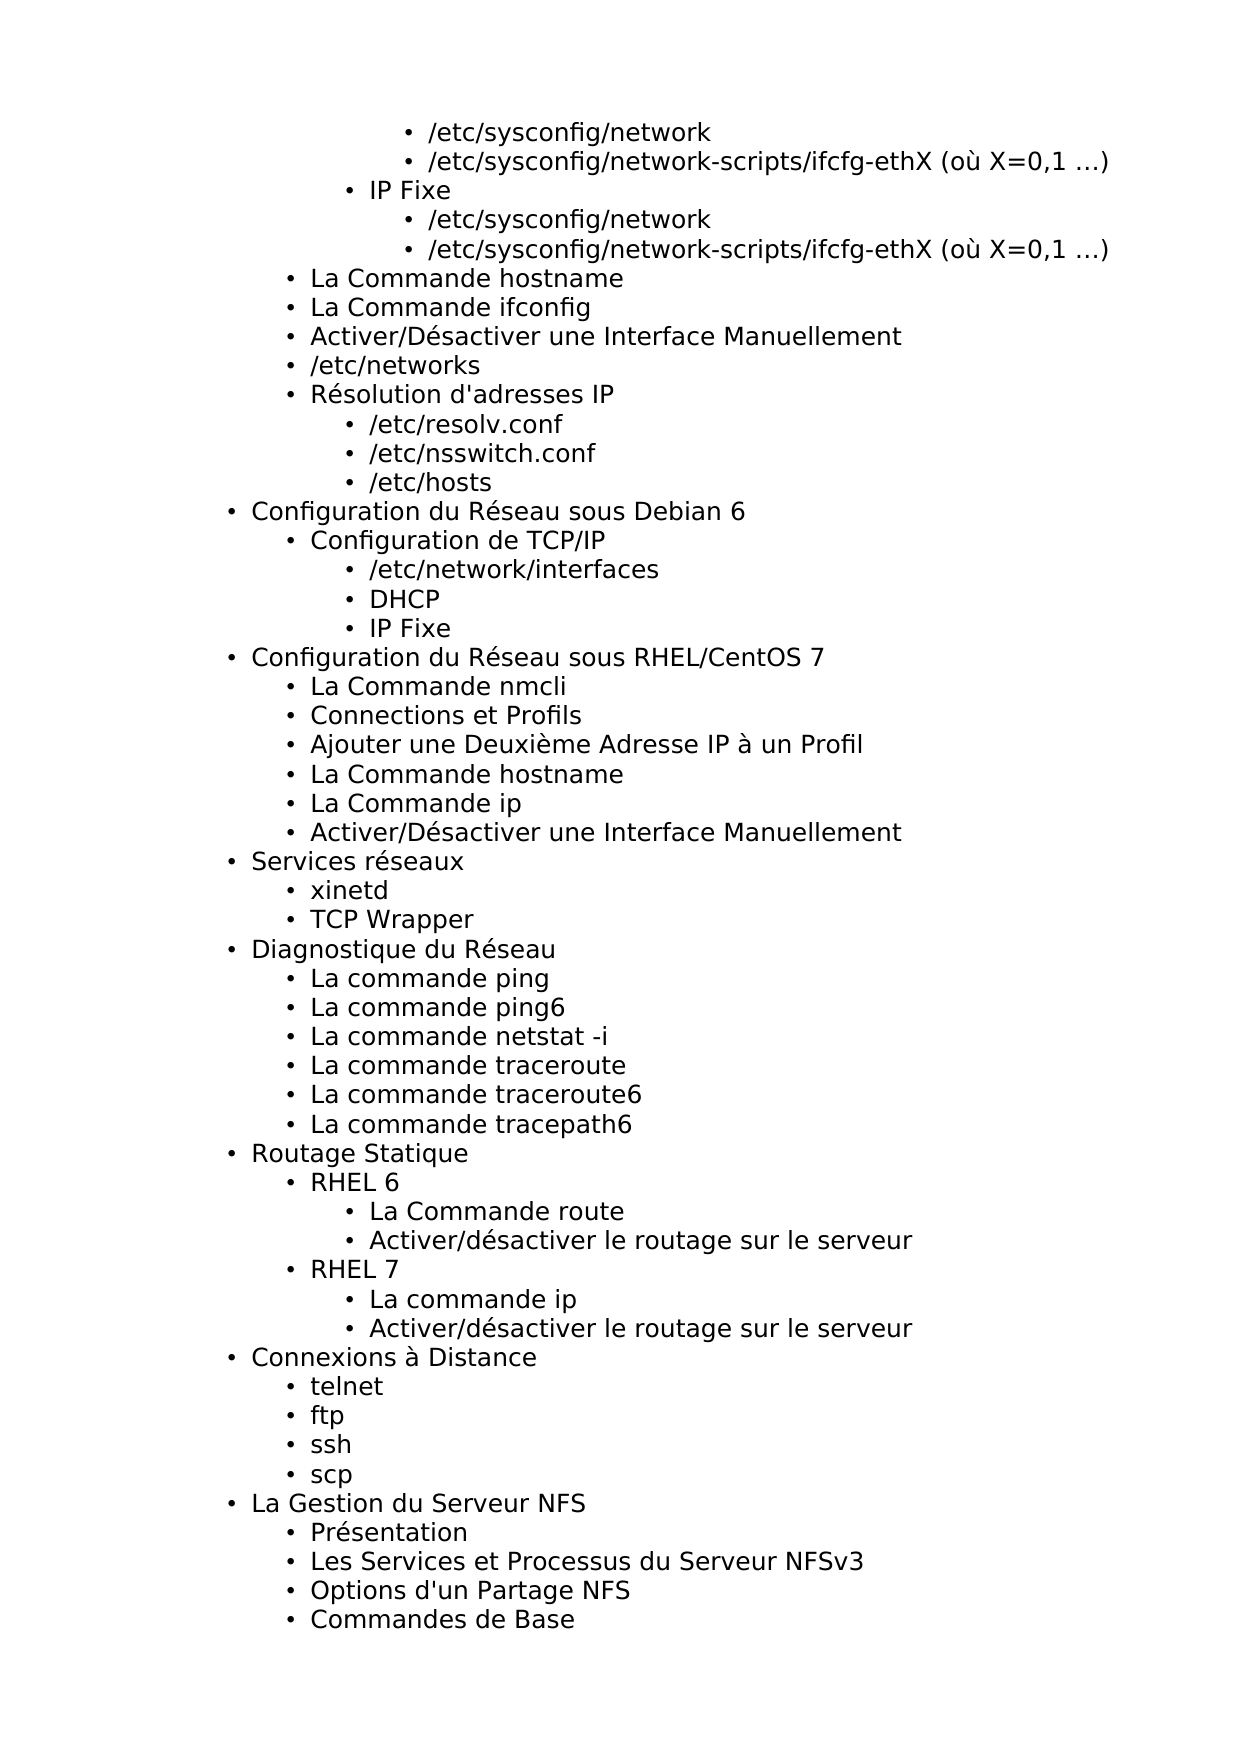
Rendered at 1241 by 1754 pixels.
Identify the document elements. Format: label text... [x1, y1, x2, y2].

list Connections et Profils [295, 701, 1122, 731]
list Connexions à Distance [236, 1343, 1122, 1372]
list Résolution d'adresses IP [295, 381, 1122, 410]
list IP Fixe [354, 614, 1122, 643]
list La Gestion du Serveur NFS [236, 1489, 1122, 1518]
list La commande traceroute [295, 1051, 1122, 1081]
list Activer/désactiver le routage sur le serveur [354, 1314, 1122, 1343]
list ssh [295, 1431, 1122, 1460]
list TCP Wrapper [295, 906, 1122, 935]
list RHEL 7 [295, 1256, 1122, 1285]
list Commandes de Base [295, 1606, 1122, 1635]
list /etc/hosts [354, 468, 1122, 497]
list Options d'un Partage NFS [295, 1576, 1122, 1606]
list /etc/network/interfaces [354, 556, 1122, 585]
list /etc/sysconfig/network-scripts/ifcfg-ethX (où X=0,1 …) [413, 235, 1122, 264]
list La commande ping [295, 964, 1122, 993]
list Ajouter une Deuxième Adresse IP à un Profil [295, 731, 1122, 760]
list Configuration du Réseau sous RHEL/CentOS 7 [236, 643, 1122, 672]
list La Commande ifconfig [295, 293, 1122, 322]
list La Commande hostname [295, 264, 1122, 293]
list Activer/désactiver le routage sur le serveur [354, 1226, 1122, 1256]
list Présentation [295, 1518, 1122, 1547]
list telnet [295, 1372, 1122, 1401]
list DHCP [354, 585, 1122, 614]
list ftp [295, 1401, 1122, 1431]
list /etc/nsswitch.conf [354, 439, 1122, 468]
list La Commande route [354, 1197, 1122, 1226]
list La Commande hostname [295, 760, 1122, 789]
list Les Services et Processus du Serveur NFSv3 [295, 1547, 1122, 1576]
list Configuration de TCP/IP [295, 526, 1122, 556]
list Diagnostique du Réseau [236, 935, 1122, 964]
list Activer/Désactiver une Interface Manuellement [295, 818, 1122, 847]
list La commande traceroute6 [295, 1081, 1122, 1110]
list IP Fixe [354, 176, 1122, 206]
list /etc/sysconfig/network-scripts/ifcfg-ethX (où X=0,1 …) [413, 147, 1122, 176]
list /etc/resolv.conf [354, 410, 1122, 439]
list scp [295, 1460, 1122, 1489]
list La commande netstat -i [295, 1022, 1122, 1051]
list La commande ping6 [295, 993, 1122, 1022]
list /etc/sysconfig/network [413, 118, 1122, 147]
list La commande tracepath6 [295, 1110, 1122, 1139]
list /etc/sysconfig/network [413, 206, 1122, 235]
list Routage Statique [236, 1139, 1122, 1168]
list Configuration du Réseau sous Debian 6 [236, 497, 1122, 526]
list Services réseaux [236, 847, 1122, 876]
list xinetd [295, 876, 1122, 906]
list La Commande ip [295, 789, 1122, 818]
list Activer/Désactiver une Interface Manuellement [295, 322, 1122, 351]
list La commande ip [354, 1285, 1122, 1314]
list RHEL 6 [295, 1168, 1122, 1197]
list /etc/networks [295, 351, 1122, 381]
list La Commande nmcli [295, 672, 1122, 701]
